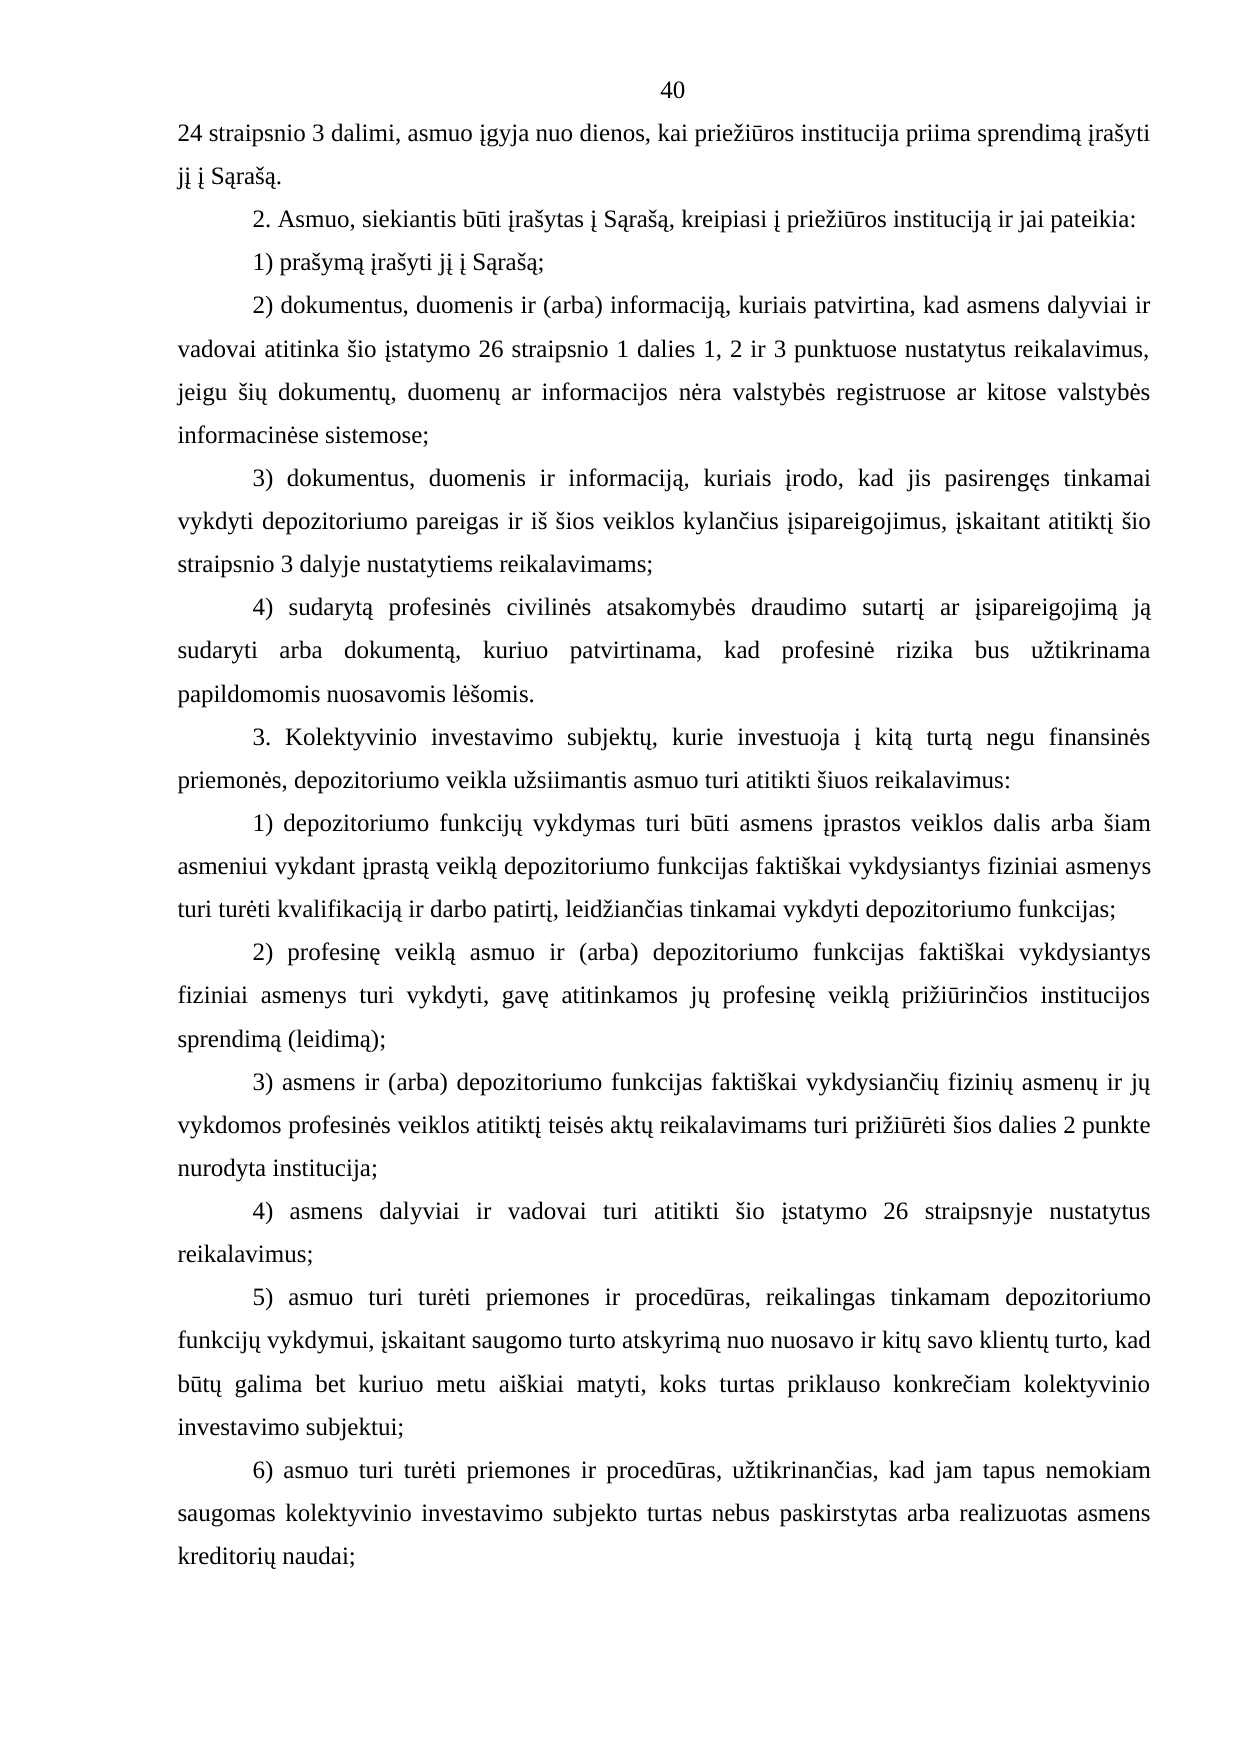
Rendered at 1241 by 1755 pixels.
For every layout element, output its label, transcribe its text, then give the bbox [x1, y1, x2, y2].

text 1) depozitoriumo funkcijų vykdymas turi būti asmens įprastos veiklos dalis arba šiam asmeniui vykdant įprastą veiklą depozitoriumo funkcijas faktiškai vykdysiantys fiziniai asmenys turi turėti kvalifikaciją ir darbo patirtį, leidžiančias tinkamai vykdyti depozitoriumo funkcijas; [177, 808, 1152, 923]
text 3) asmens ir (arba) depozitoriumo funkcijas faktiškai vykdysiančių fizinių asmenų ir jų vykdomos profesinės veiklos atitiktį teisės aktų reikalavimams turi prižiūrėti šios dalies 2 punkte nurodyta institucija; [177, 1067, 1152, 1182]
text 2. Asmuo, siekiantis būti įrašytas į Sąrašą, kreipiasi į priežiūros instituciją ir jai pateikia: [177, 204, 1152, 233]
text 1) prašymą įrašyti jį į Sąrašą; [177, 247, 1152, 276]
text 3. Kolektyvinio investavimo subjektų, kurie investuoja į kitą turtą negu finansinės priemonės, depozitoriumo veikla užsiimantis asmuo turi atitikti šiuos reikalavimus: [177, 722, 1152, 794]
text 2) profesinę veiklą asmuo ir (arba) depozitoriumo funkcijas faktiškai vykdysiantys fiziniai asmenys turi vykdyti, gavę atitinkamos jų profesinę veiklą prižiūrinčios institucijos sprendimą (leidimą); [177, 937, 1152, 1052]
text 3) dokumentus, duomenis ir informaciją, kuriais įrodo, kad jis pasirengęs tinkamai vykdyti depozitoriumo pareigas ir iš šios veiklos kylančius įsipareigojimus, įskaitant atitiktį šio straipsnio 3 dalyje nustatytiems reikalavimams; [177, 463, 1152, 578]
text 4) sudarytą profesinės civilinės atsakomybės draudimo sutartį ar įsipareigojimą ją sudaryti arba dokumentą, kuriuo patvirtinama, kad profesinė rizika bus užtikrinama papildomomis nuosavomis lėšomis. [177, 592, 1152, 707]
text 6) asmuo turi turėti priemones ir procedūras, užtikrinančias, kad jam tapus nemokiam saugomas kolektyvinio investavimo subjekto turtas nebus paskirstytas arba realizuotas asmens kreditorių naudai; [177, 1455, 1152, 1570]
text 4) asmens dalyviai ir vadovai turi atitikti šio įstatymo 26 straipsnyje nustatytus reikalavimus; [177, 1196, 1152, 1268]
text 5) asmuo turi turėti priemones ir procedūras, reikalingas tinkamam depozitoriumo funkcijų vykdymui, įskaitant saugomo turto atskyrimą nuo nuosavo ir kitų savo klientų turto, kad būtų galima bet kuriuo metu aiškiai matyti, koks turtas priklauso konkrečiam kolektyvinio investavimo subjektui; [177, 1282, 1152, 1441]
text 24 straipsnio 3 dalimi, asmuo įgyja nuo dienos, kai priežiūros institucija priima sprendimą įrašyti jį į Sąrašą. [177, 118, 1152, 190]
text 2) dokumentus, duomenis ir (arba) informaciją, kuriais patvirtina, kad asmens dalyviai ir vadovai atitinka šio įstatymo 26 straipsnio 1 dalies 1, 2 ir 3 punktuose nustatytus reikalavimus, jeigu šių dokumentų, duomenų ar informacijos nėra valstybės registruose ar kitose valstybės informacinėse sistemose; [177, 291, 1152, 449]
